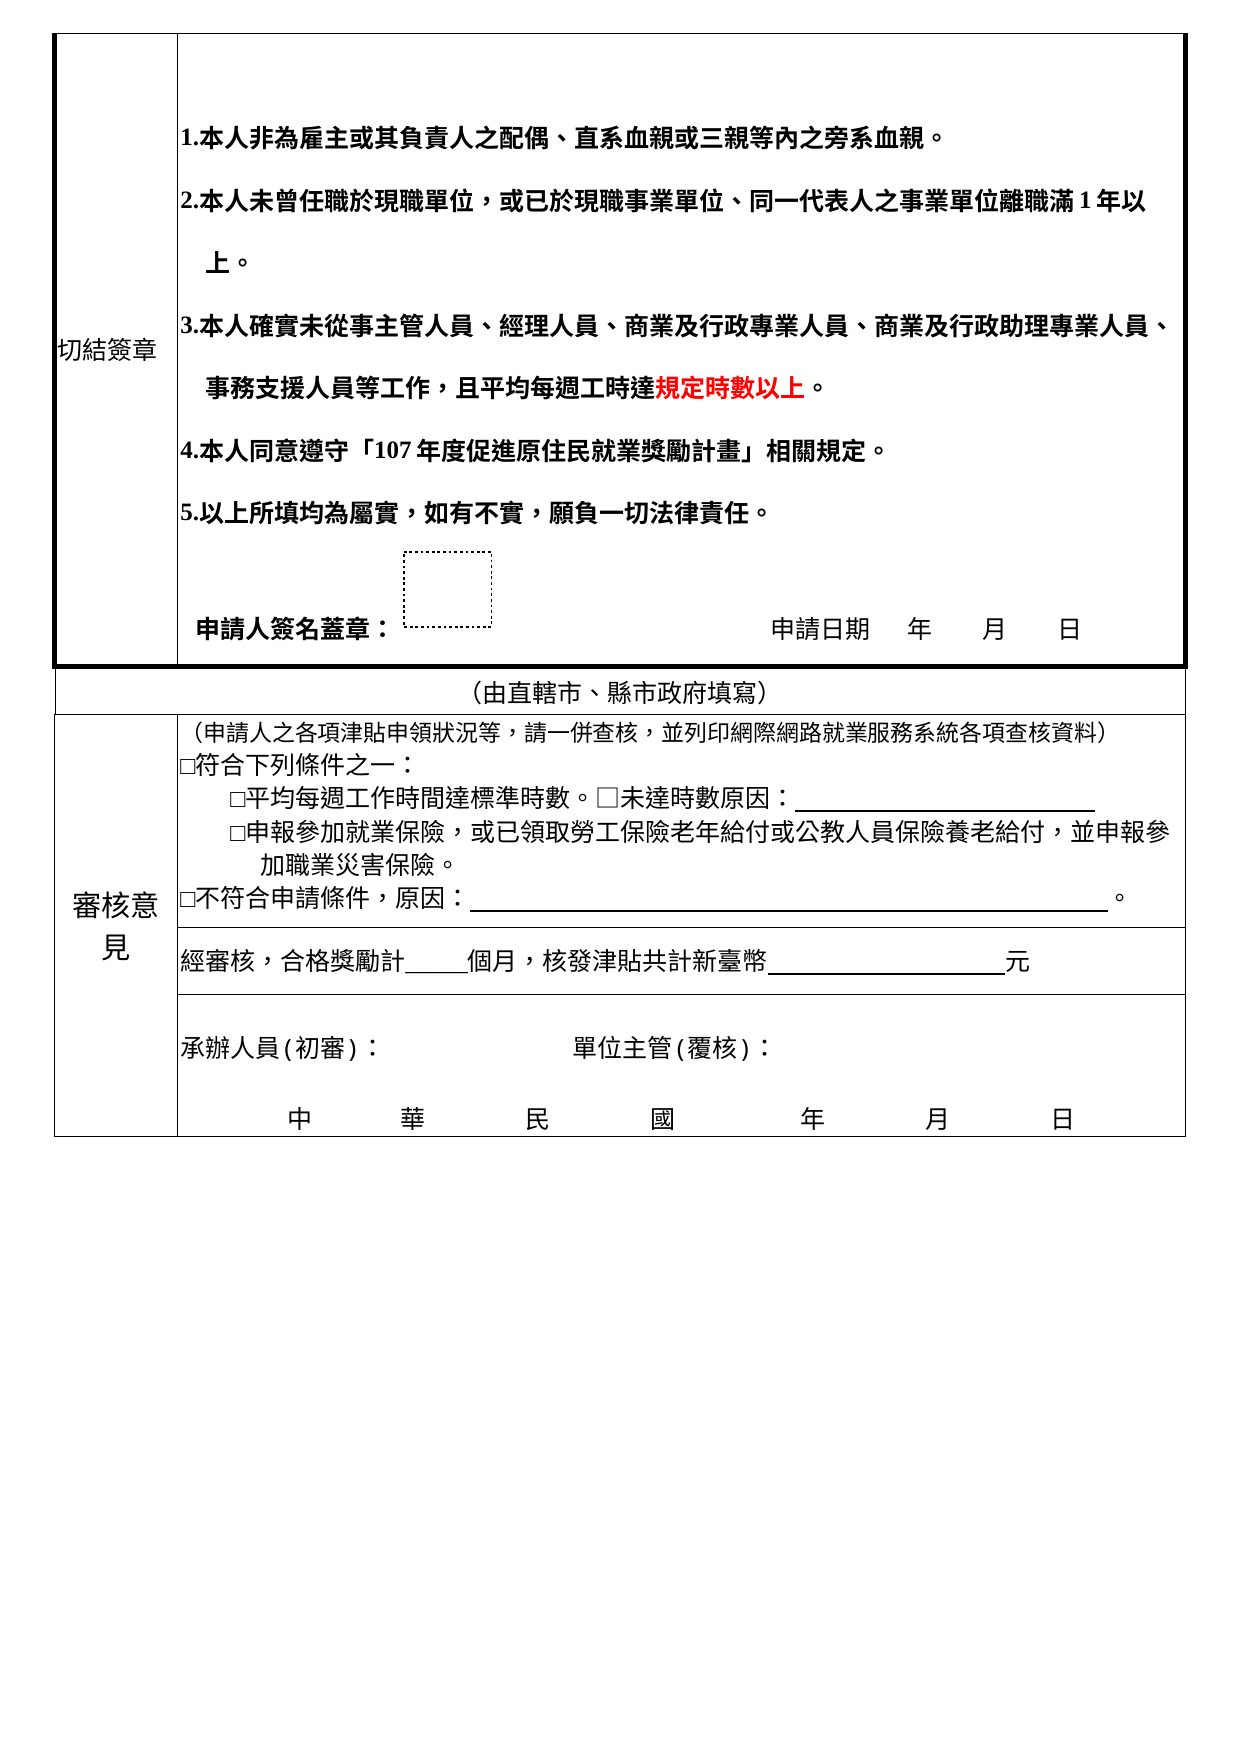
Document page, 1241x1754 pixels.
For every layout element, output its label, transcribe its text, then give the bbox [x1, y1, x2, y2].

table_cell 1.本人非為雇主或其負責人之配偶、直系血親或三親等內之旁系血親。 2.本人未曾任職於現職單位，或已於現職事業單位、同一代表人之事業單位離職滿1年以上。 3.本人確實未從事主管人員、經理人員、商業及行政專業人員、商業及行政助理專業人員、事務支援人員等工作，且平均每週工時達規定時數以上。 4.本人同意遵守「107年度促進原住民就業獎勵計畫」相關規定。 5.以上所填均為屬實，如有不實，願負一切法律責任。 申請人簽名蓋章： 申請日期 年 月 日 [178, 34, 1183, 664]
table_cell 經審核，合格獎勵計_____個月，核發津貼共計新臺幣 元 [178, 928, 1185, 994]
table_cell 審核意見 [55, 715, 177, 1136]
table_cell 切結簽章 [57, 34, 177, 664]
table_cell 承辦人員(初審)： 單位主管(覆核)： 中 華 民 國 年 月 日 [178, 995, 1185, 1136]
table_cell （申請人之各項津貼申領狀況等，請一併查核，並列印網際網路就業服務系統各項查核資料） □符合下列條件之一： □平均每週工作時間達標準時數。□未達時數原因： □申報參加就業保險，或已領取勞工保險老年給付或公教人員保險養老給付，並申報參 加職業災害保險。 □不符合申請條件，原因： 。 [178, 715, 1185, 927]
table_cell （由直轄市、縣市政府填寫） [56, 669, 1185, 714]
